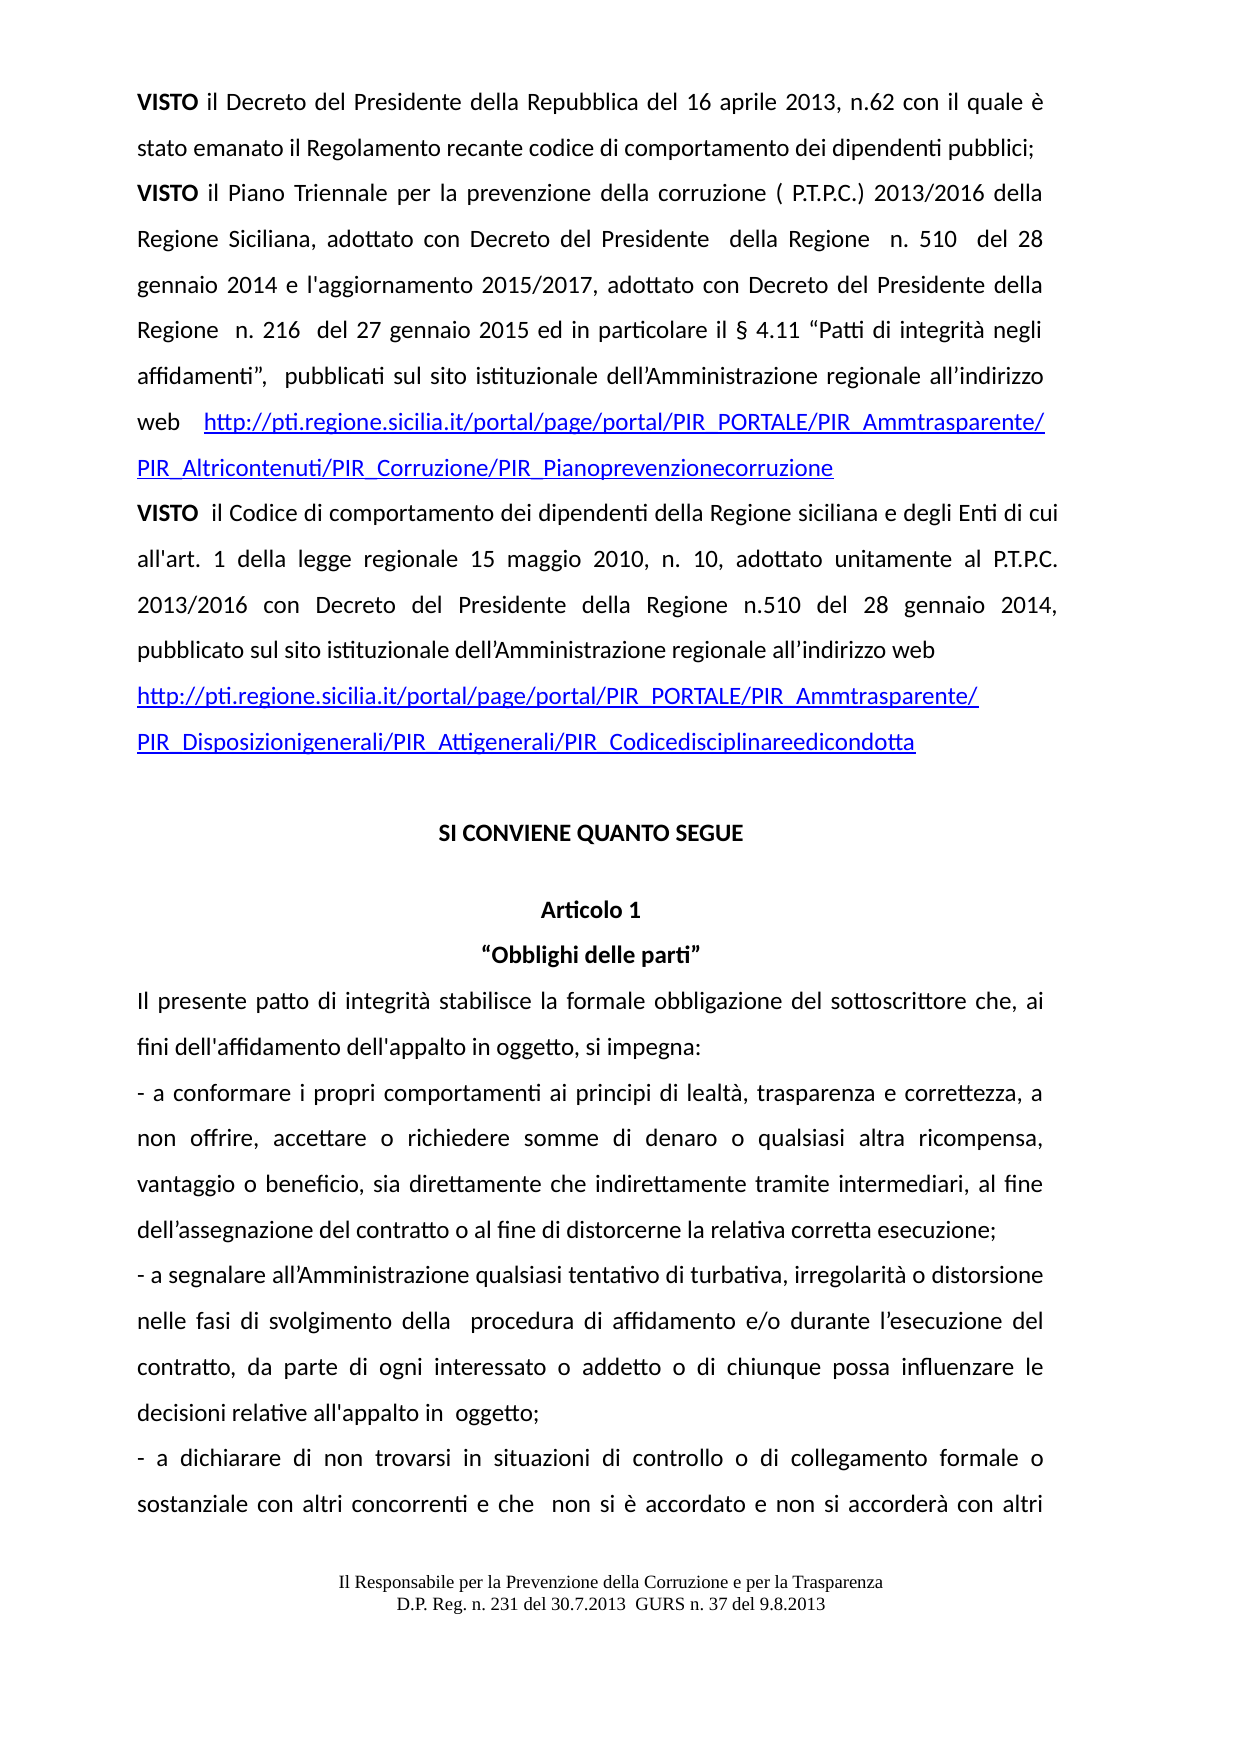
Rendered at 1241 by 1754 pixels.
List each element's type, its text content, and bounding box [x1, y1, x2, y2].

text - a conformare i propri comportamenti ai principi di lealtà, trasparenza e correttezza, a non offrire, accettare o richiedere somme di denaro o qualsiasi altra ricompensa, vantaggio o beneficio, sia direttamente che indirettamente tramite intermediari, al fine dell’assegnazione del contratto o al fine di distorcerne la relativa corretta esecuzione; [137, 1077, 1045, 1244]
text VISTO il Decreto del Presidente della Repubblica del 16 aprile 2013, n.62 con il quale è stato emanato il Regolamento recante codice di comportamento dei dipendenti pubblici; [137, 86, 1045, 162]
text - a dichiarare di non trovarsi in situazioni di controllo o di collegamento formale o sostanziale con altri concorrenti e che non si è accordato e non si accorderà con altri [137, 1443, 1045, 1519]
text Il presente patto di integrità stabilisce la formale obbligazione del sottoscrittore che, ai fini dell'affidamento dell'appalto in oggetto, si impegna: [137, 985, 1045, 1062]
text VISTO il Codice di comportamento dei dipendenti della Regione siciliana e degli Enti di cui all'art. 1 della legge regionale 15 maggio 2010, n. 10, adottato unitamente al P.T.P.C. 2013/2016 con Decreto del Presidente della Regione n.510 del 28 gennaio 2014, pubblicato sul sito istituzionale dell’Amministrazione regionale all’indirizzo web [137, 497, 1060, 665]
text VISTO il Piano Triennale per la prevenzione della corruzione ( P.T.P.C.) 2013/2016 della Regione Siciliana, adottato con Decreto del Presidente della Regione n. 510 del 28 gennaio 2014 e l'aggiornamento 2015/2017, adottato con Decreto del Presidente della Regione n. 216 del 27 gennaio 2015 ed in particolare il § 4.11 “Patti di integrità negli affidamenti”, pubblicati sul sito istituzionale dell’Amministrazione regionale all’indirizzo web http://pti.regione.sicilia.it/portal/page/portal/PIR_PORTALE/PIR_Ammtrasparente/PIR_Altricontenuti/PIR_Corruzione/PIR_Pianoprevenzionecorruzione [137, 177, 1045, 482]
text - a segnalare all’Amministrazione qualsiasi tentativo di turbativa, irregolarità o distorsione nelle fasi di svolgimento della procedura di affidamento e/o durante l’esecuzione del contratto, da parte di ogni interessato o addetto o di chiunque possa influenzare le decisioni relative all'appalto in oggetto; [137, 1260, 1045, 1427]
text http://pti.regione.sicilia.it/portal/page/portal/PIR_PORTALE/PIR_Ammtrasparente/PIR_Disposizionigenerali/PIR_Attigenerali/PIR_Codicedisciplinareedicondotta [137, 680, 1060, 757]
text “Obblighi delle parti” [137, 939, 1045, 970]
text SI CONVIENE QUANTO SEGUE [137, 818, 1045, 848]
text Articolo 1 [137, 894, 1045, 924]
